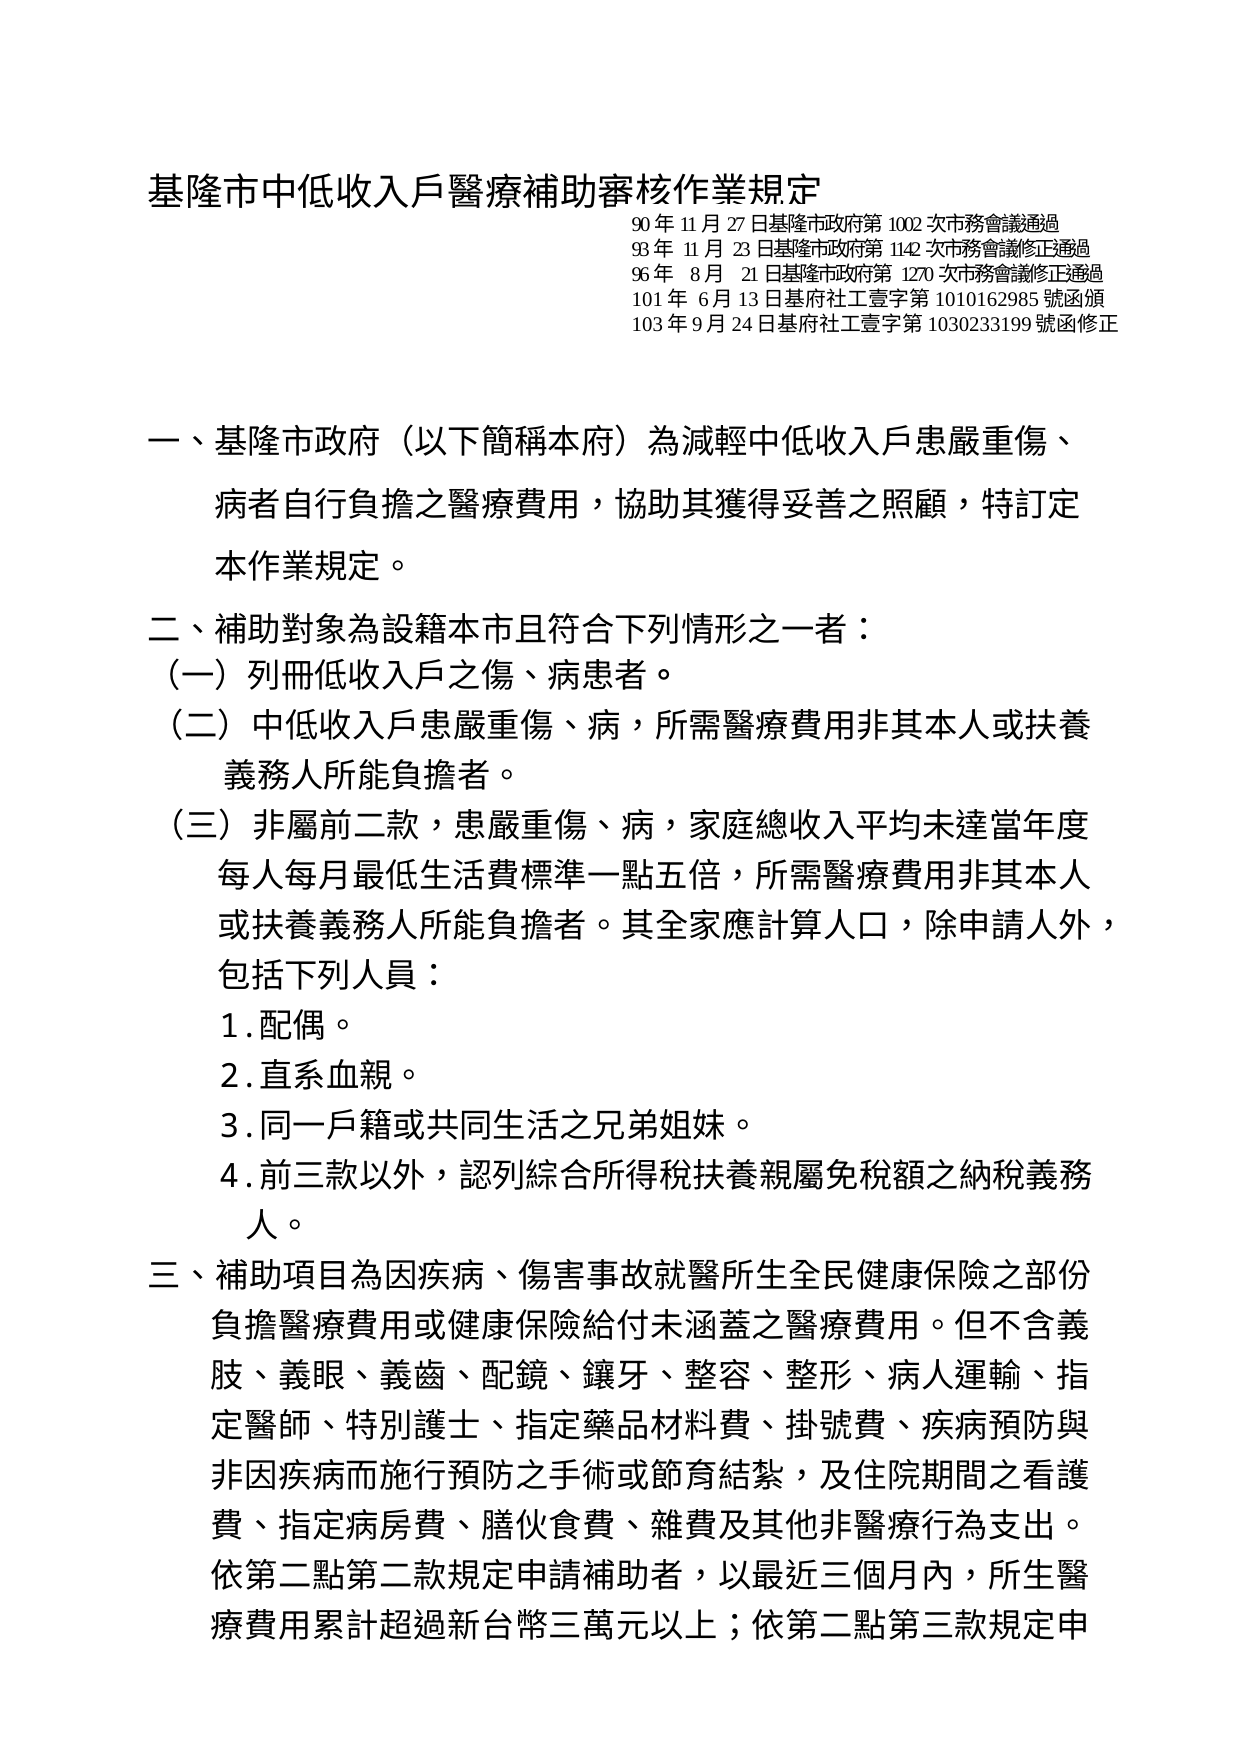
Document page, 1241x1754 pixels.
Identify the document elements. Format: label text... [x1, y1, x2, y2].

text 二、補助對象為設籍本市且符合下列情形之一者： [148, 585, 1092, 648]
text 基隆市中低收入戶醫療補助審核作業規定 [148, 148, 1141, 354]
text 93年 11月 23日基隆市政府第1142次市務會議修正通過 [631, 236, 1126, 261]
text 2.直系血親。 [148, 1048, 1092, 1098]
text 3.同一戶籍或共同生活之兄弟姐妹。 [148, 1098, 1092, 1148]
text （一）列冊低收入戶之傷、病患者。 [148, 648, 1092, 698]
text 4.前三款以外，認列綜合所得稅扶養親屬免稅額之納稅義務人。 [219, 1148, 1092, 1248]
text 1.配偶。 [148, 998, 1092, 1048]
text （三）非屬前二款，患嚴重傷、病，家庭總收入平均未達當年度每人每月最低生活費標準一點五倍，所需醫療費用非其本人或扶養義務人所能負擔者。其全家應計算人口，除申請人外，包括下列人員： [151, 798, 1092, 998]
text 103年9月24日基府社工壹字第1030233199號函修正 [631, 311, 1126, 336]
text （二）中低收入戶患嚴重傷、病，所需醫療費用非其本人或扶養義務人所能負擔者。 [150, 698, 1092, 798]
text 96年 8月 21日基隆市政府第 1270次市務會議修正通過 [631, 261, 1126, 286]
text 三、補助項目為因疾病、傷害事故就醫所生全民健康保險之部份負擔醫療費用或健康保險給付未涵蓋之醫療費用。但不含義肢、義眼、義齒、配鏡、鑲牙、整容、整形、病人運輸、指定醫師、特別護士、指定藥品材料費、掛號費、疾病預防與非因疾病而施行預防之手術或節育結紮，及住院期間之看護費、指定病房費、膳伙食費、雜費及其他非醫療行為支出。依第二點第二款規定申請補助者，以最近三個月內，所生醫療費用累計超過新台幣三萬元以上；依第二點第三款規定申請補助者，以最近三個月內，所生醫療費用累計超過新台幣五萬元以上。列冊低收入戶者醫療費用不受累計金額之限制。 [148, 1248, 1092, 1648]
text 101年 6月13 日基府社工壹字第1010162985號函頒 [631, 286, 1126, 311]
text 90年11月27日基隆市政府第1002次市務會議通過 [631, 211, 1126, 236]
text 一、基隆市政府（以下簡稱本府）為減輕中低收入戶患嚴重傷、病者自行負擔之醫療費用，協助其獲得妥善之照顧，特訂定本作業規定。 [148, 398, 1092, 585]
